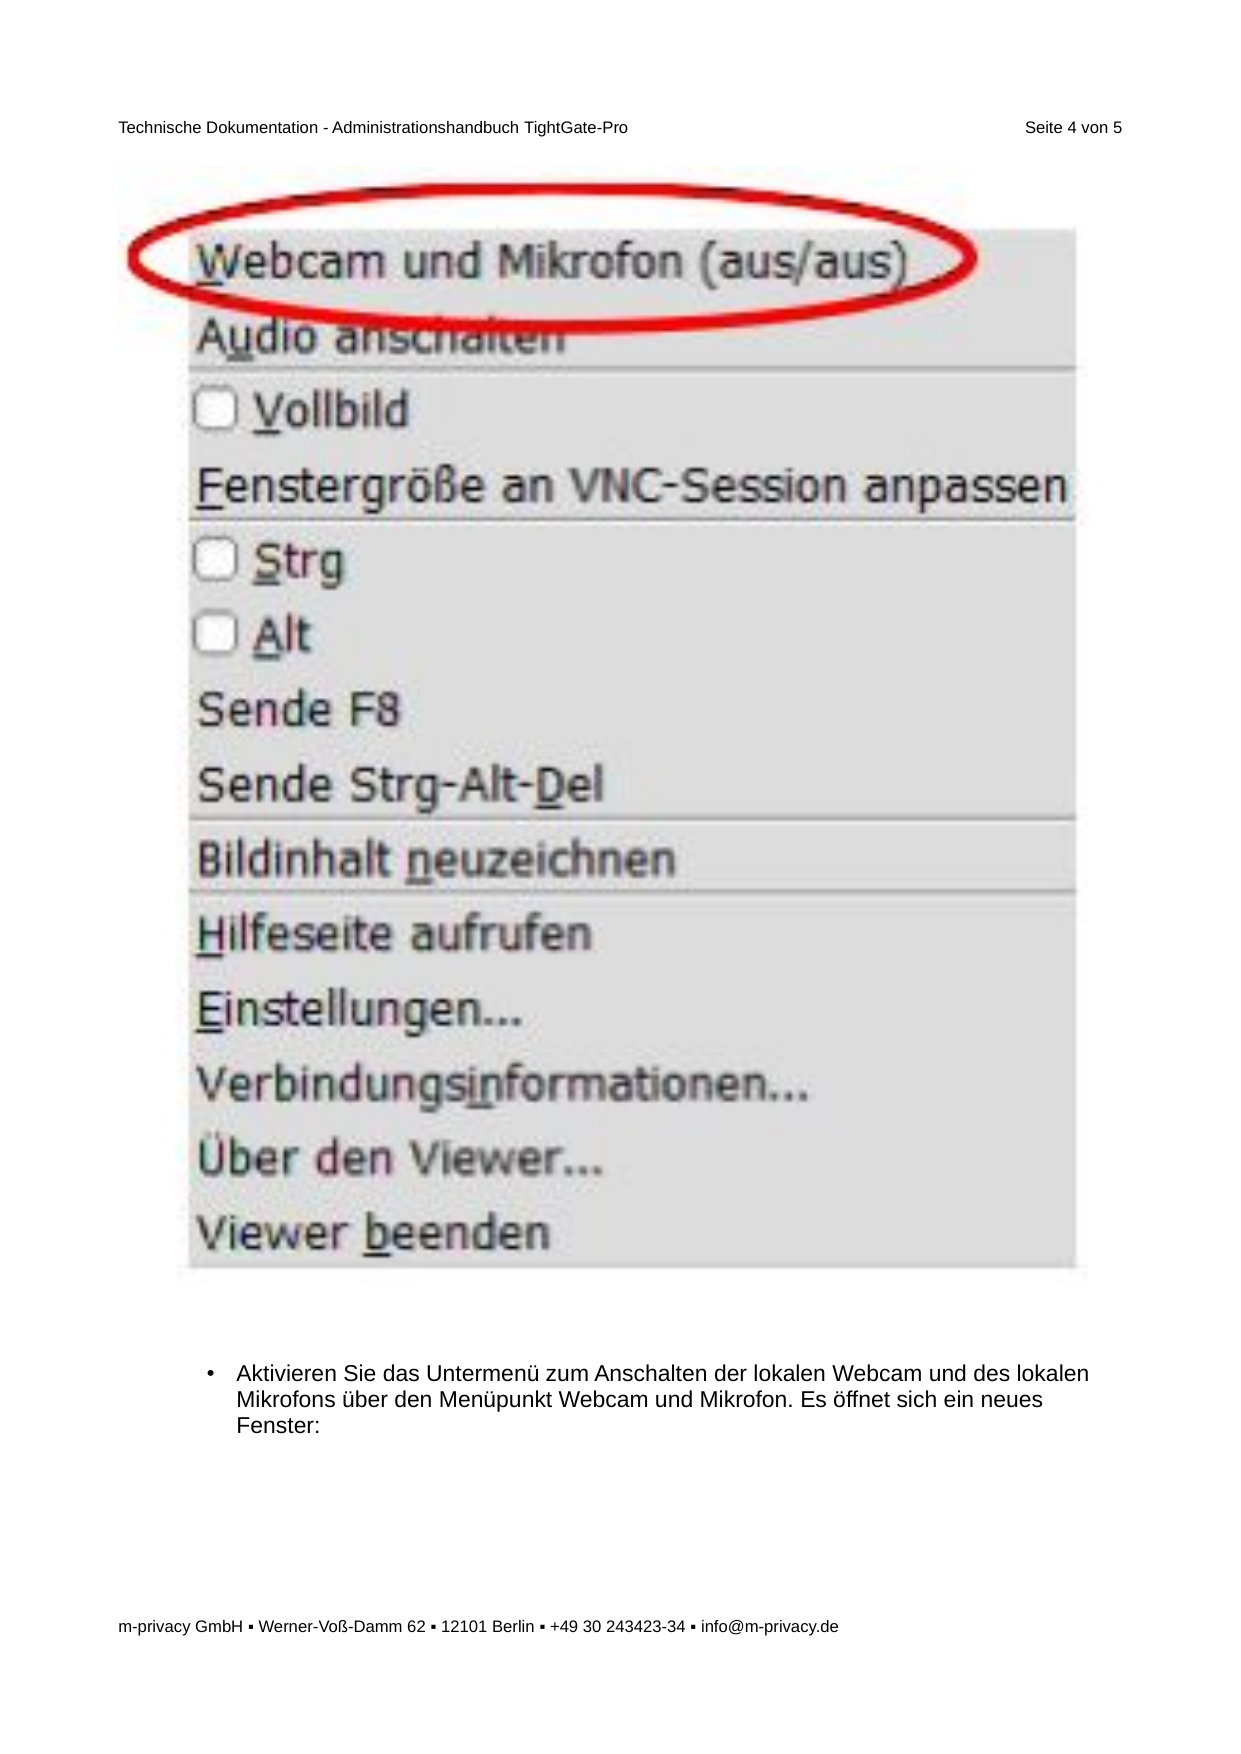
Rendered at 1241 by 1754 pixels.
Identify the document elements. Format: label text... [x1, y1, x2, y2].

picture [118, 166, 1123, 1319]
list Aktivieren Sie das Untermenü zum Anschalten der lokalen Webcam und des lokalen Mikrofons über den Menüpunkt Webcam und Mikrofon. Es öffnet sich ein neues Fenster: [207, 1360, 1122, 1439]
